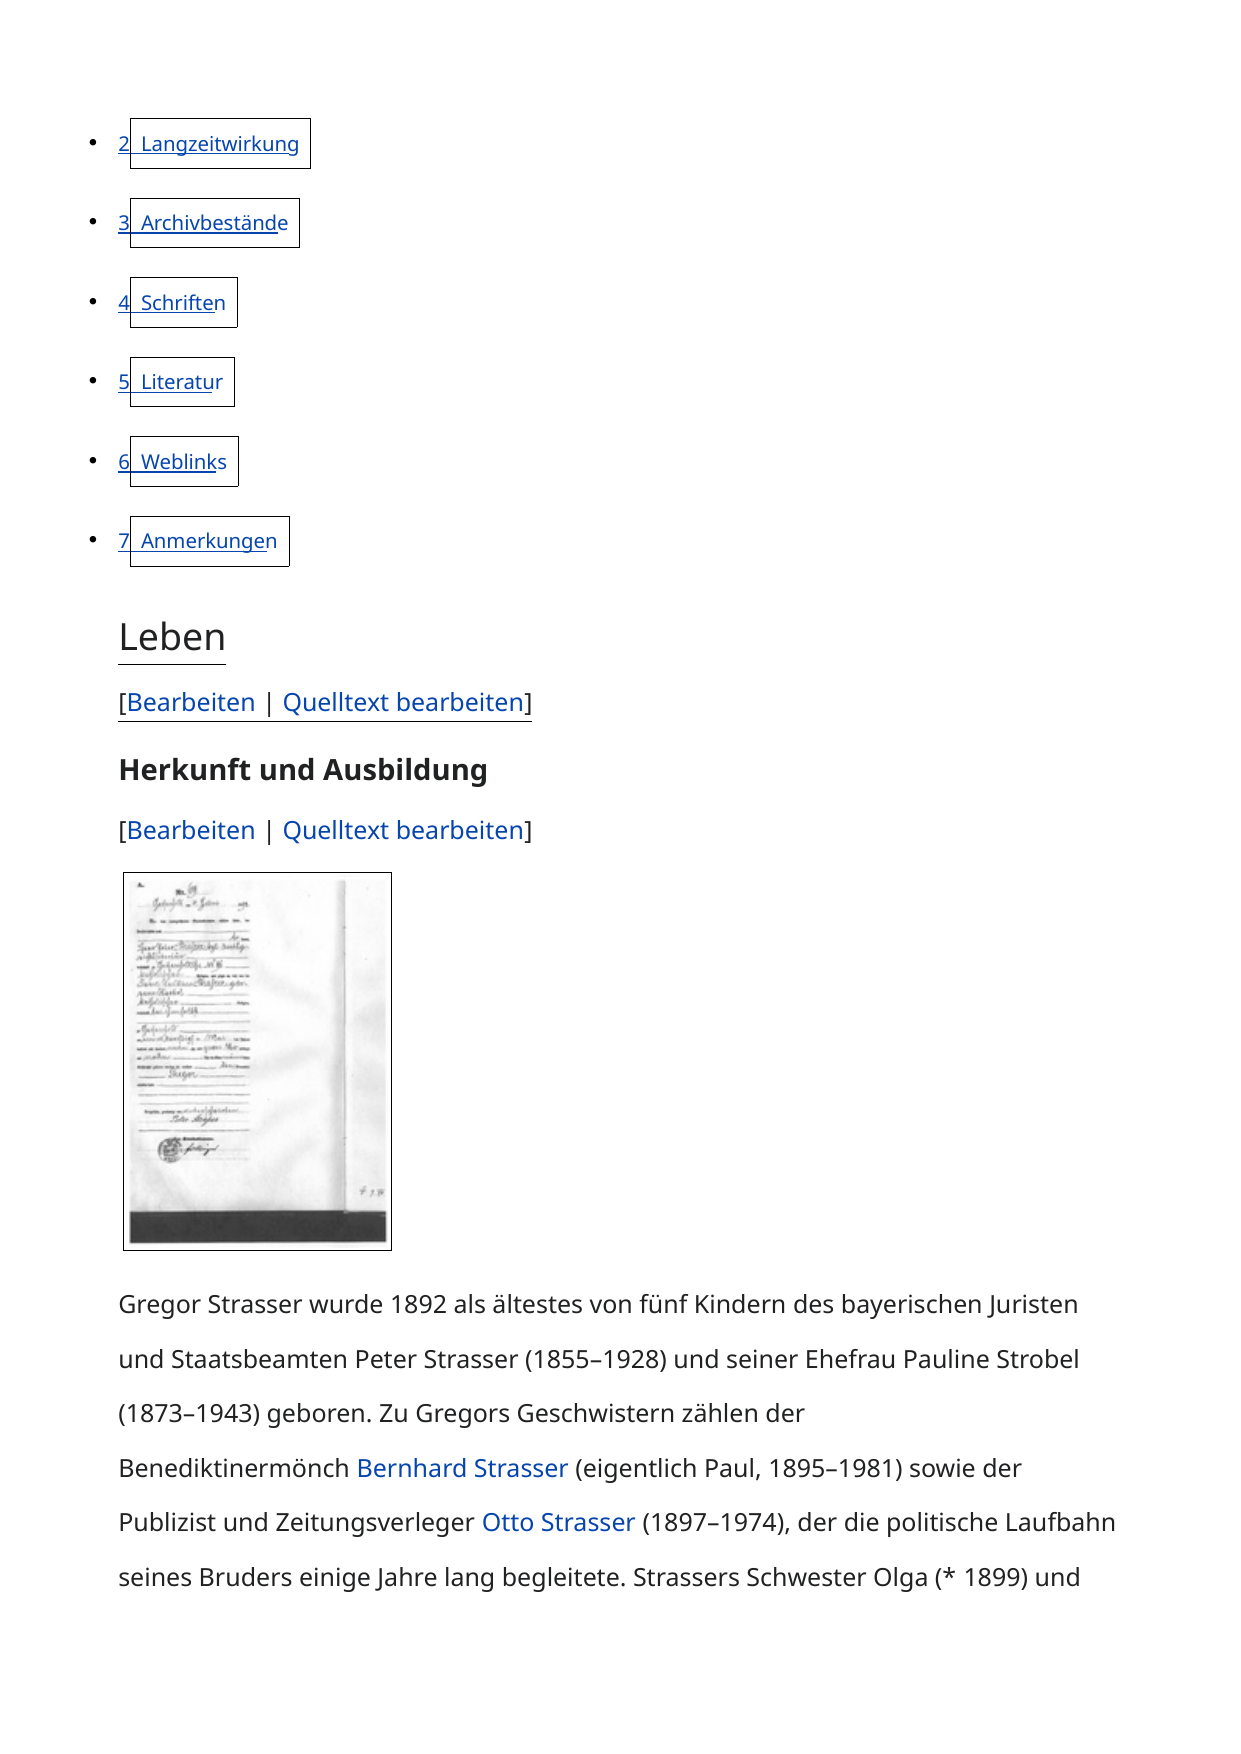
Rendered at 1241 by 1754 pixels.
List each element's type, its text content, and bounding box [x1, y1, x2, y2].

subtitle Leben [118, 610, 1122, 664]
list Schriften [131, 278, 237, 327]
list [290, 516, 1122, 566]
list Weblinks [131, 437, 238, 486]
picture [125, 875, 389, 1248]
text [Bearbeiten | Quelltext bearbeiten] [118, 813, 1122, 847]
list 4 [118, 277, 130, 312]
subtitle Herkunft und Ausbildung [118, 749, 1122, 789]
list Literatur [131, 358, 234, 406]
list Archivbestände [131, 199, 299, 247]
list Anmerkungen [131, 517, 289, 566]
list [238, 277, 1122, 327]
list [311, 118, 1122, 168]
list 6 [118, 436, 130, 471]
list 2 [118, 118, 130, 153]
list [239, 436, 1122, 486]
list Langzeitwirkung [131, 119, 310, 168]
text Gregor Strasser wurde 1892 als ältestes von fünf Kindern des bayerischen Juristen und Staatsbeamten Peter Strasser (1855–1928) und seiner Ehefrau Pauline Strobel (1873–1943) geboren. Zu Gregors Geschwistern zählen der Benediktinermönch Bernhard Strasser (eigentlich Paul, 1895–1981) sowie der Publizist und Zeitungsverleger Otto Strasser (1897–1974), der die politische Laufbahn seines Bruders einige Jahre lang begleitete. Strassers Schwester Olga (* 1899) und [118, 1287, 1122, 1593]
list 5 [118, 357, 130, 392]
text [Bearbeiten | Quelltext bearbeiten] [118, 684, 1122, 721]
list [300, 198, 1122, 247]
list 3 [118, 198, 130, 232]
list [235, 357, 1122, 407]
list 7 [118, 516, 130, 551]
